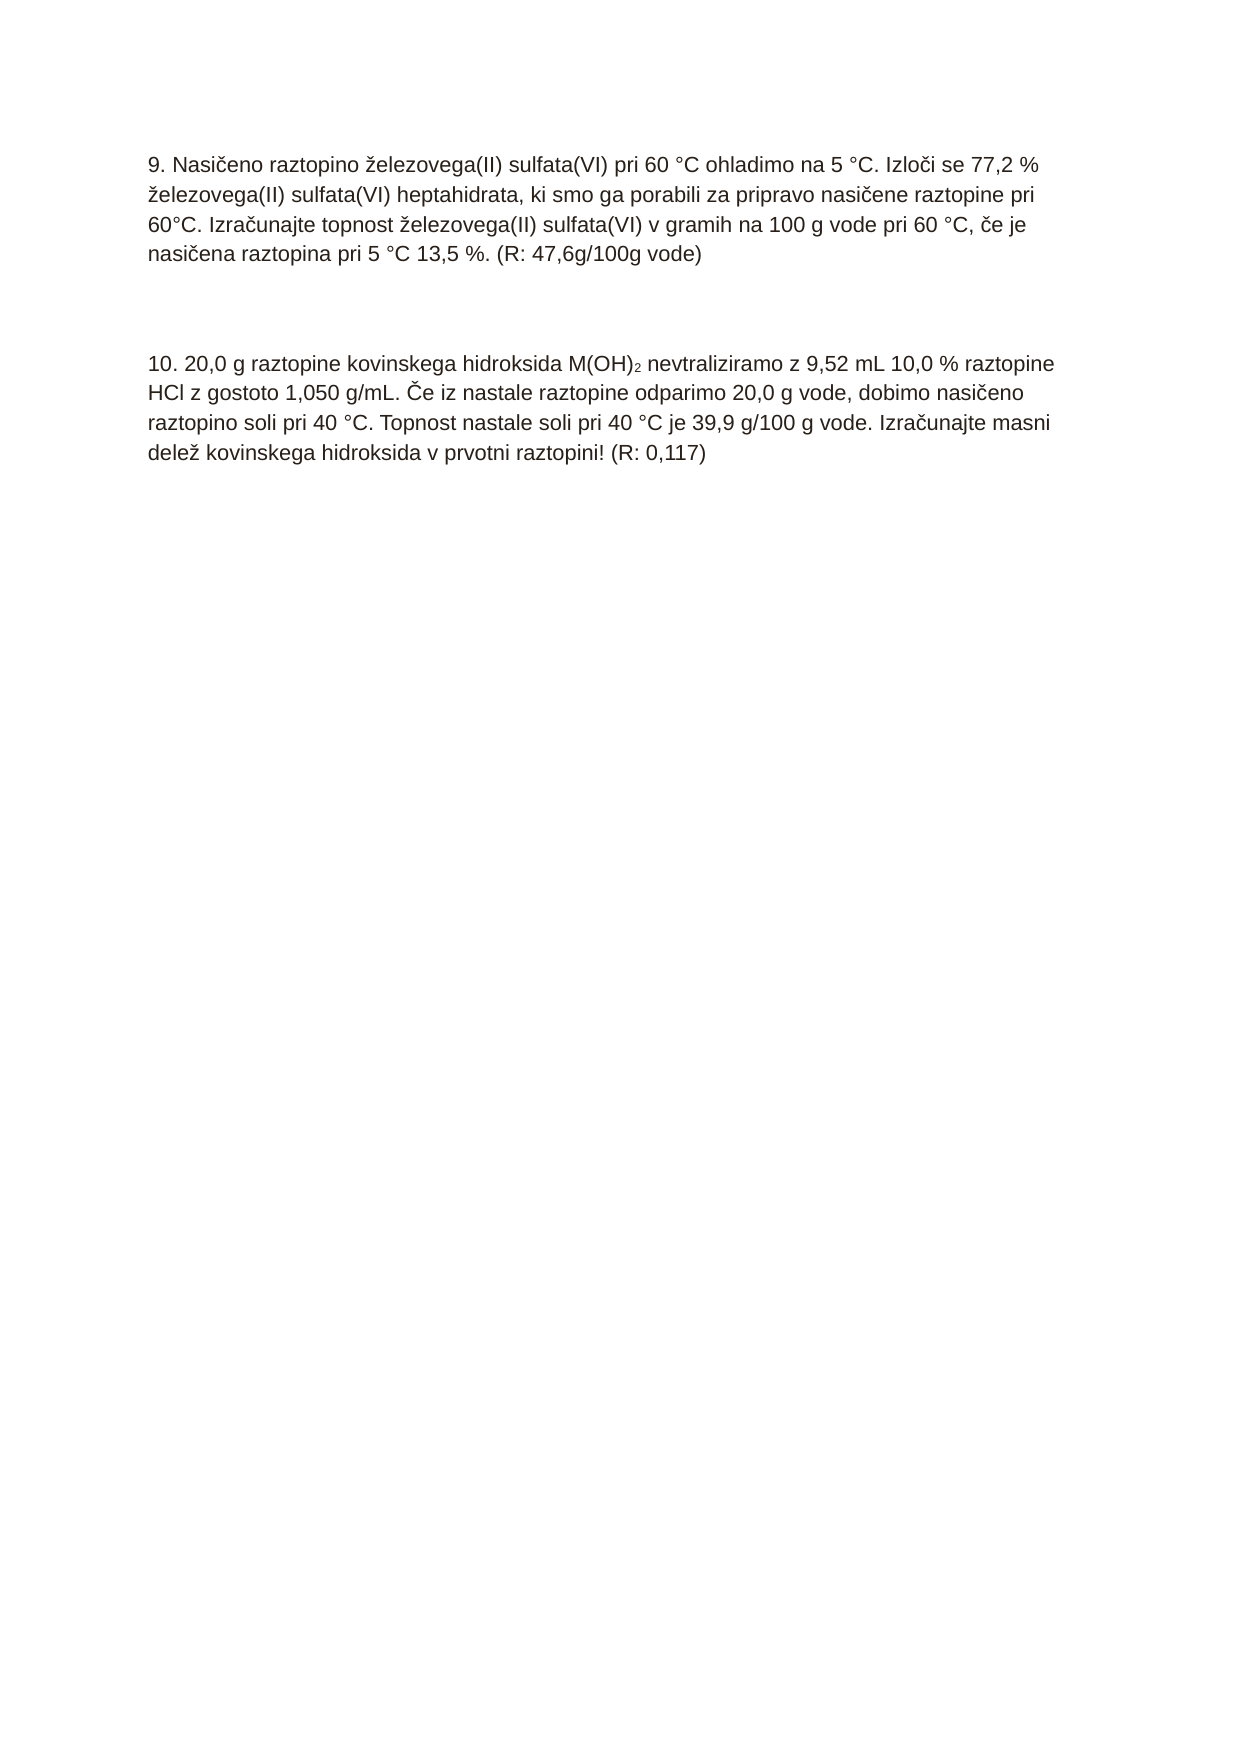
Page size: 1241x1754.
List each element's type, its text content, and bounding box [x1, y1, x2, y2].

text 9. Nasičeno raztopino železovega(II) sulfata(VI) pri 60 °C ohladimo na 5 °C. Izloči se 77,2 % železovega(II) sulfata(VI) heptahidrata, ki smo ga porabili za pripravo nasičene raztopine pri 60°C. Izračunajte topnost železovega(II) sulfata(VI) v gramih na 100 g vode pri 60 °C, če je nasičena raztopina pri 5 °C 13,5 %. (R: 47,6g/100g vode) [148, 148, 1093, 266]
text 10. 20,0 g raztopine kovinskega hidroksida M(OH)2 nevtraliziramo z 9,52 mL 10,0 % raztopine HCl z gostoto 1,050 g/mL. Če iz nastale raztopine odparimo 20,0 g vode, dobimo nasičeno raztopino soli pri 40 °C. Topnost nastale soli pri 40 °C je 39,9 g/100 g vode. Izračunajte masni delež kovinskega hidroksida v prvotni raztopini! (R: 0,117) [148, 346, 1093, 465]
